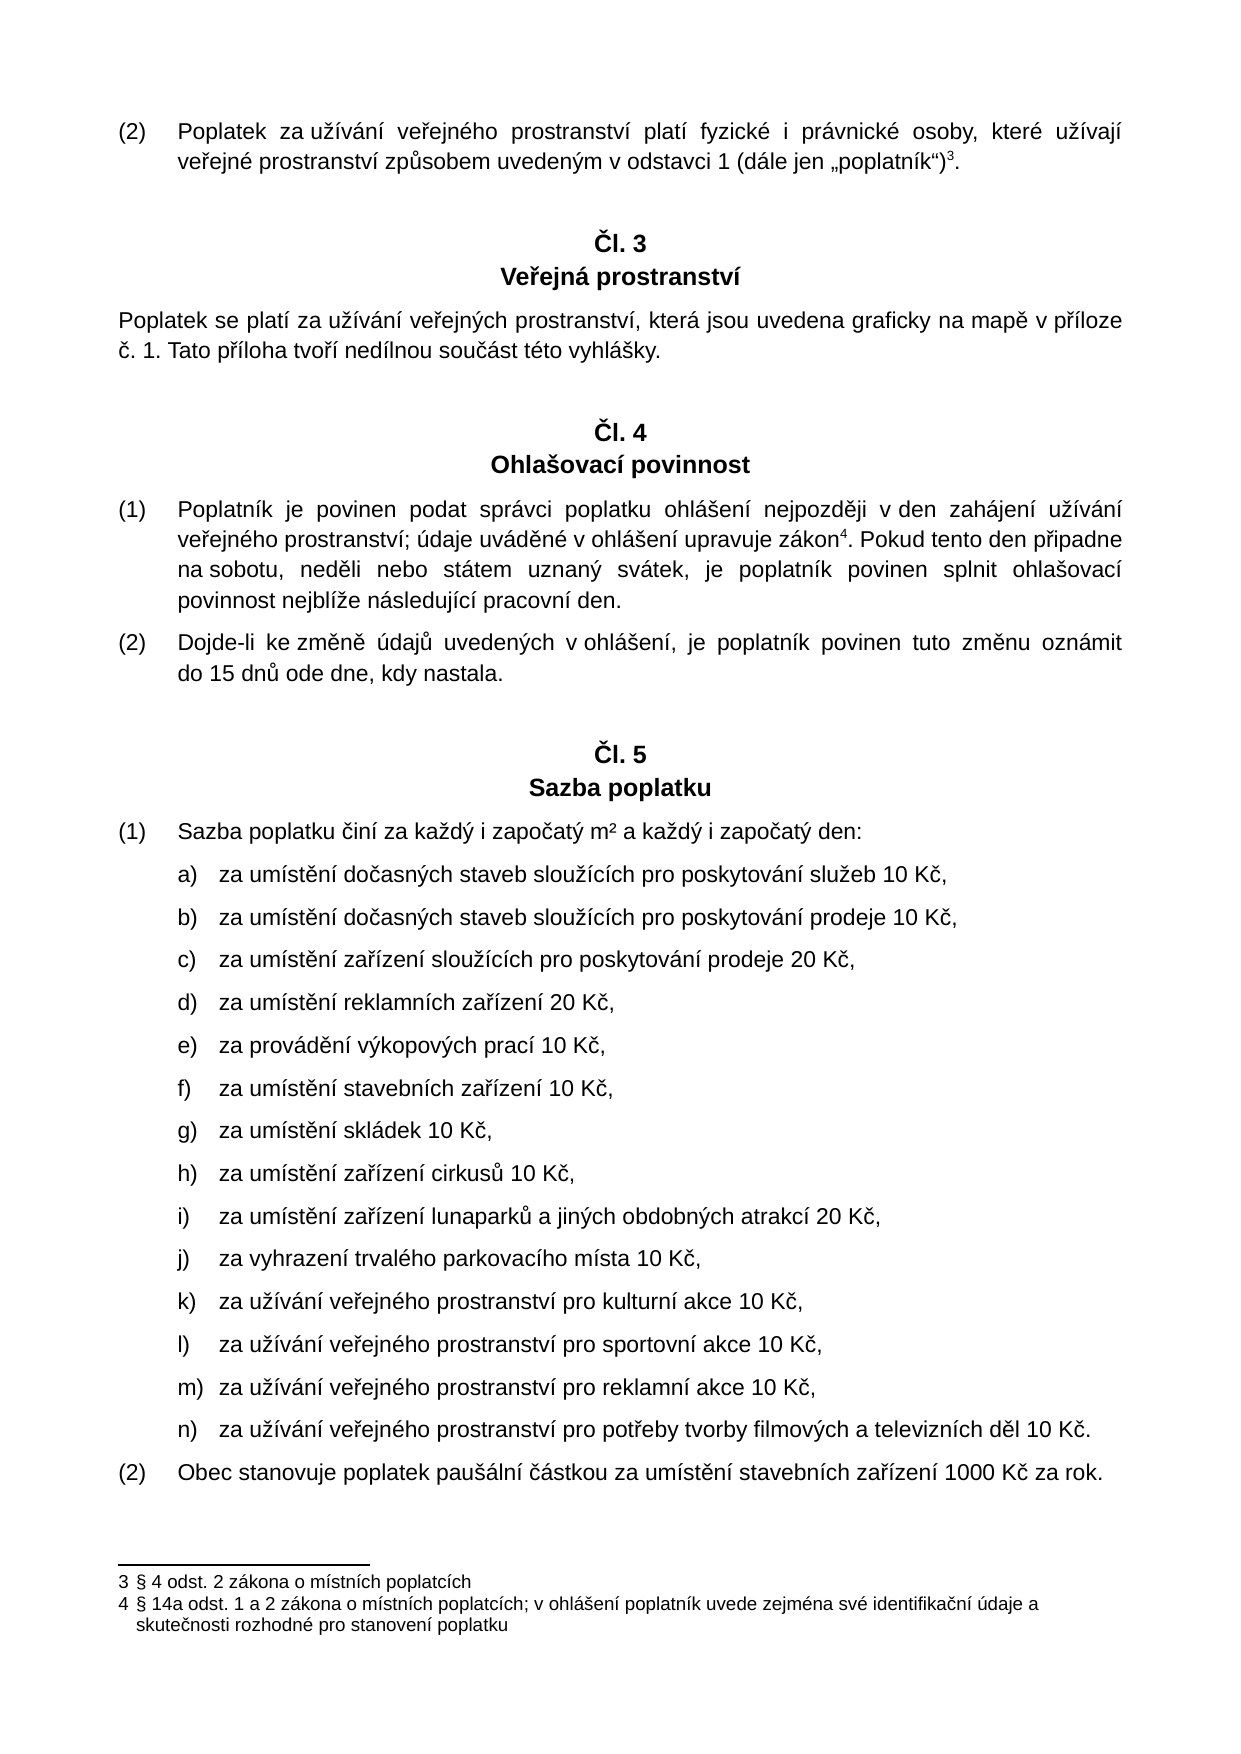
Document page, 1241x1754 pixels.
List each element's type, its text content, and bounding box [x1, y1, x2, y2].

list za umístění dočasných staveb sloužících pro poskytování služeb 10 Kč, [177, 861, 1122, 887]
list za umístění reklamních zařízení 20 Kč, [177, 989, 1122, 1016]
list za vyhrazení trvalého parkovacího místa 10 Kč, [177, 1245, 1122, 1272]
text Poplatek se platí za užívání veřejných prostranství, která jsou uvedena graficky na mapě v příloze č. 1. Tato příloha tvoří nedílnou součást této vyhlášky. [118, 307, 1122, 364]
list za provádění výkopových prací 10 Kč, [177, 1032, 1122, 1058]
list za umístění zařízení cirkusů 10 Kč, [177, 1160, 1122, 1186]
list Dojde-li ke změně údajů uvedených v ohlášení, je poplatník povinen tuto změnu oznámit do 15 dnů ode dne, kdy nastala. [118, 629, 1122, 686]
list za umístění stavebních zařízení 10 Kč, [177, 1074, 1122, 1101]
list za užívání veřejného prostranství pro kulturní akce 10 Kč, [177, 1288, 1122, 1314]
list § 14a odst. 1 a 2 zákona o místních poplatcích; v ohlášení poplatník uvede zejména své identifikační údaje a skutečnosti rozhodné pro stanovení poplatku [118, 1592, 1122, 1635]
list za užívání veřejného prostranství pro sportovní akce 10 Kč, [177, 1331, 1122, 1357]
list za umístění skládek 10 Kč, [177, 1117, 1122, 1144]
subtitle Čl. 5 Sazba poplatku [118, 740, 1122, 802]
list za užívání veřejného prostranství pro potřeby tvorby filmových a televizních děl 10 Kč. [177, 1416, 1122, 1443]
list Obec stanovuje poplatek paušální částkou za umístění stavebních zařízení 1000 Kč za rok. [118, 1459, 1122, 1485]
list za užívání veřejného prostranství pro reklamní akce 10 Kč, [177, 1373, 1122, 1400]
list Sazba poplatku činí za každý i započatý m² a každý i započatý den: [118, 818, 1122, 845]
list Poplatek za užívání veřejného prostranství platí fyzické i právnické osoby, které užívají veřejné prostranství způsobem uvedeným v odstavci 1 (dále jen „poplatník“). [118, 118, 1122, 175]
list za umístění zařízení sloužících pro poskytování prodeje 20 Kč, [177, 946, 1122, 973]
subtitle Čl. 3 Veřejná prostranství [118, 228, 1122, 290]
subtitle Čl. 4 Ohlašovací povinnost [118, 417, 1122, 479]
list § 4 odst. 2 zákona o místních poplatcích [118, 1571, 1122, 1592]
list za umístění dočasných staveb sloužících pro poskytování prodeje 10 Kč, [177, 904, 1122, 930]
list za umístění zařízení lunaparků a jiných obdobných atrakcí 20 Kč, [177, 1203, 1122, 1229]
list Poplatník je povinen podat správci poplatku ohlášení nejpozději v den zahájení užívání veřejného prostranství; údaje uváděné v ohlášení upravuje zákon. Pokud tento den připadne na sobotu, neděli nebo státem uznaný svátek, je poplatník povinen splnit ohlašovací povinnost nejblíže následující pracovní den. [118, 496, 1122, 613]
